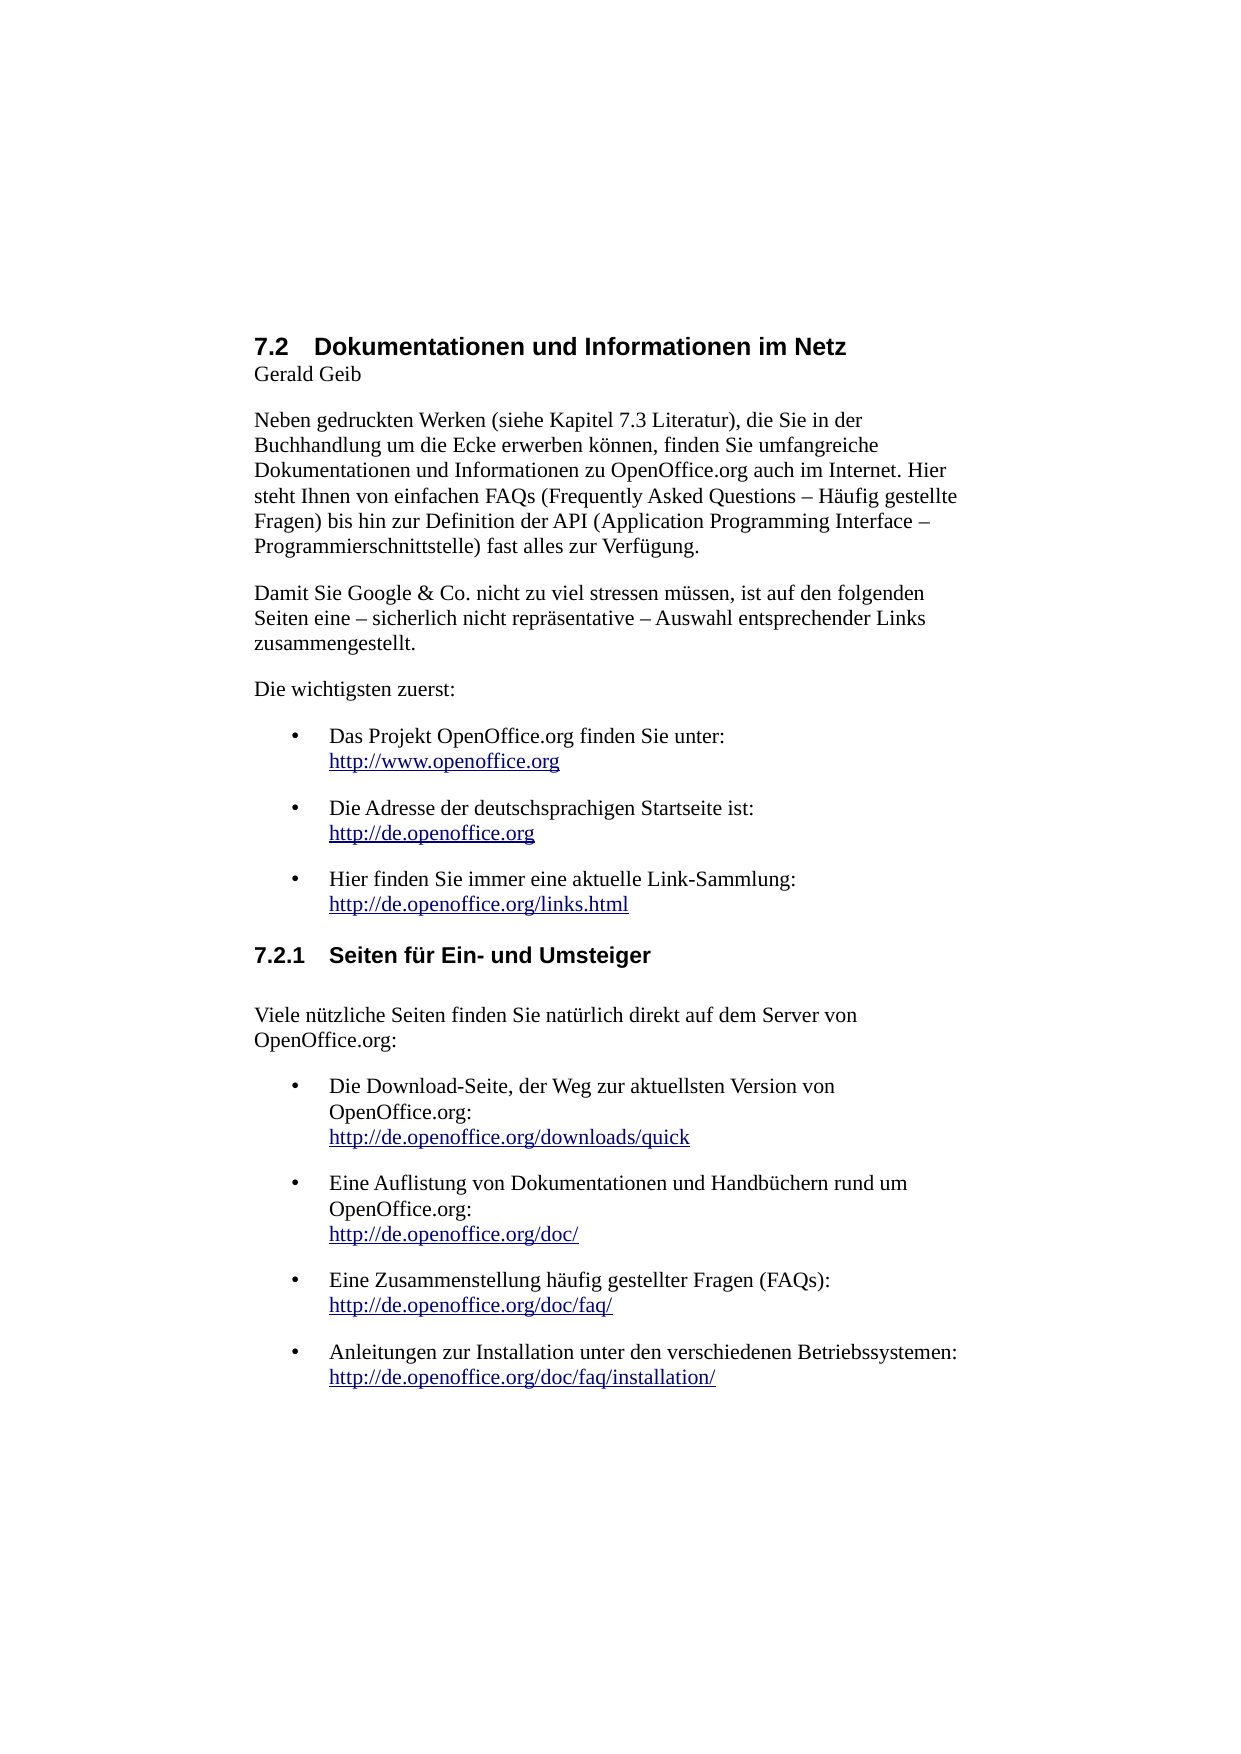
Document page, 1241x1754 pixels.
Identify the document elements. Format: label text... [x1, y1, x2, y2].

list Eine Zusammenstellung häufig gestellter Fragen (FAQs): http://de.openoffice.org/doc/faq/ [291, 1267, 963, 1318]
list Anleitungen zur Installation unter den verschiedenen Betriebssystemen: http://de.openoffice.org/doc/faq/installation/ [291, 1339, 963, 1389]
list Die Download-Seite, der Weg zur aktuellsten Version von OpenOffice.org: http://de.openoffice.org/downloads/quick [291, 1073, 963, 1149]
text Gerald Geib [254, 361, 963, 386]
subtitle Dokumentationen und Informationen im Netz [254, 332, 963, 361]
list Eine Auflistung von Dokumentationen und Handbüchern rund um OpenOffice.org: http://de.openoffice.org/doc/ [291, 1170, 963, 1246]
text Neben gedruckten Werken (siehe Kapitel 7.3 Literatur), die Sie in der Buchhandlung um die Ecke erwerben können, finden Sie umfangreiche Dokumentationen und Informationen zu OpenOffice.org auch im Internet. Hier steht Ihnen von einfachen FAQs (Frequently Asked Questions – Häufig gestellte Fragen) bis hin zur Definition der API (Application Programming Interface – Programmierschnittstelle) fast alles zur Verfügung. [254, 407, 963, 558]
list Hier finden Sie immer eine aktuelle Link-Sammlung: http://de.openoffice.org/links.html [291, 866, 963, 917]
list Das Projekt OpenOffice.org finden Sie unter: http://www.openoffice.org [291, 723, 963, 773]
list Die Adresse der deutschsprachigen Startseite ist: http://de.openoffice.org [291, 794, 963, 845]
text Die wichtigsten zuerst: [254, 676, 963, 702]
subtitle Seiten für Ein- und Umsteiger [254, 942, 963, 968]
text Viele nützliche Seiten finden Sie natürlich direkt auf dem Server von OpenOffice.org: [254, 1002, 963, 1052]
text Damit Sie Google & Co. nicht zu viel stressen müssen, ist auf den folgenden Seiten eine – sicherlich nicht repräsentative – Auswahl entsprechender Links zusammengestellt. [254, 579, 963, 655]
